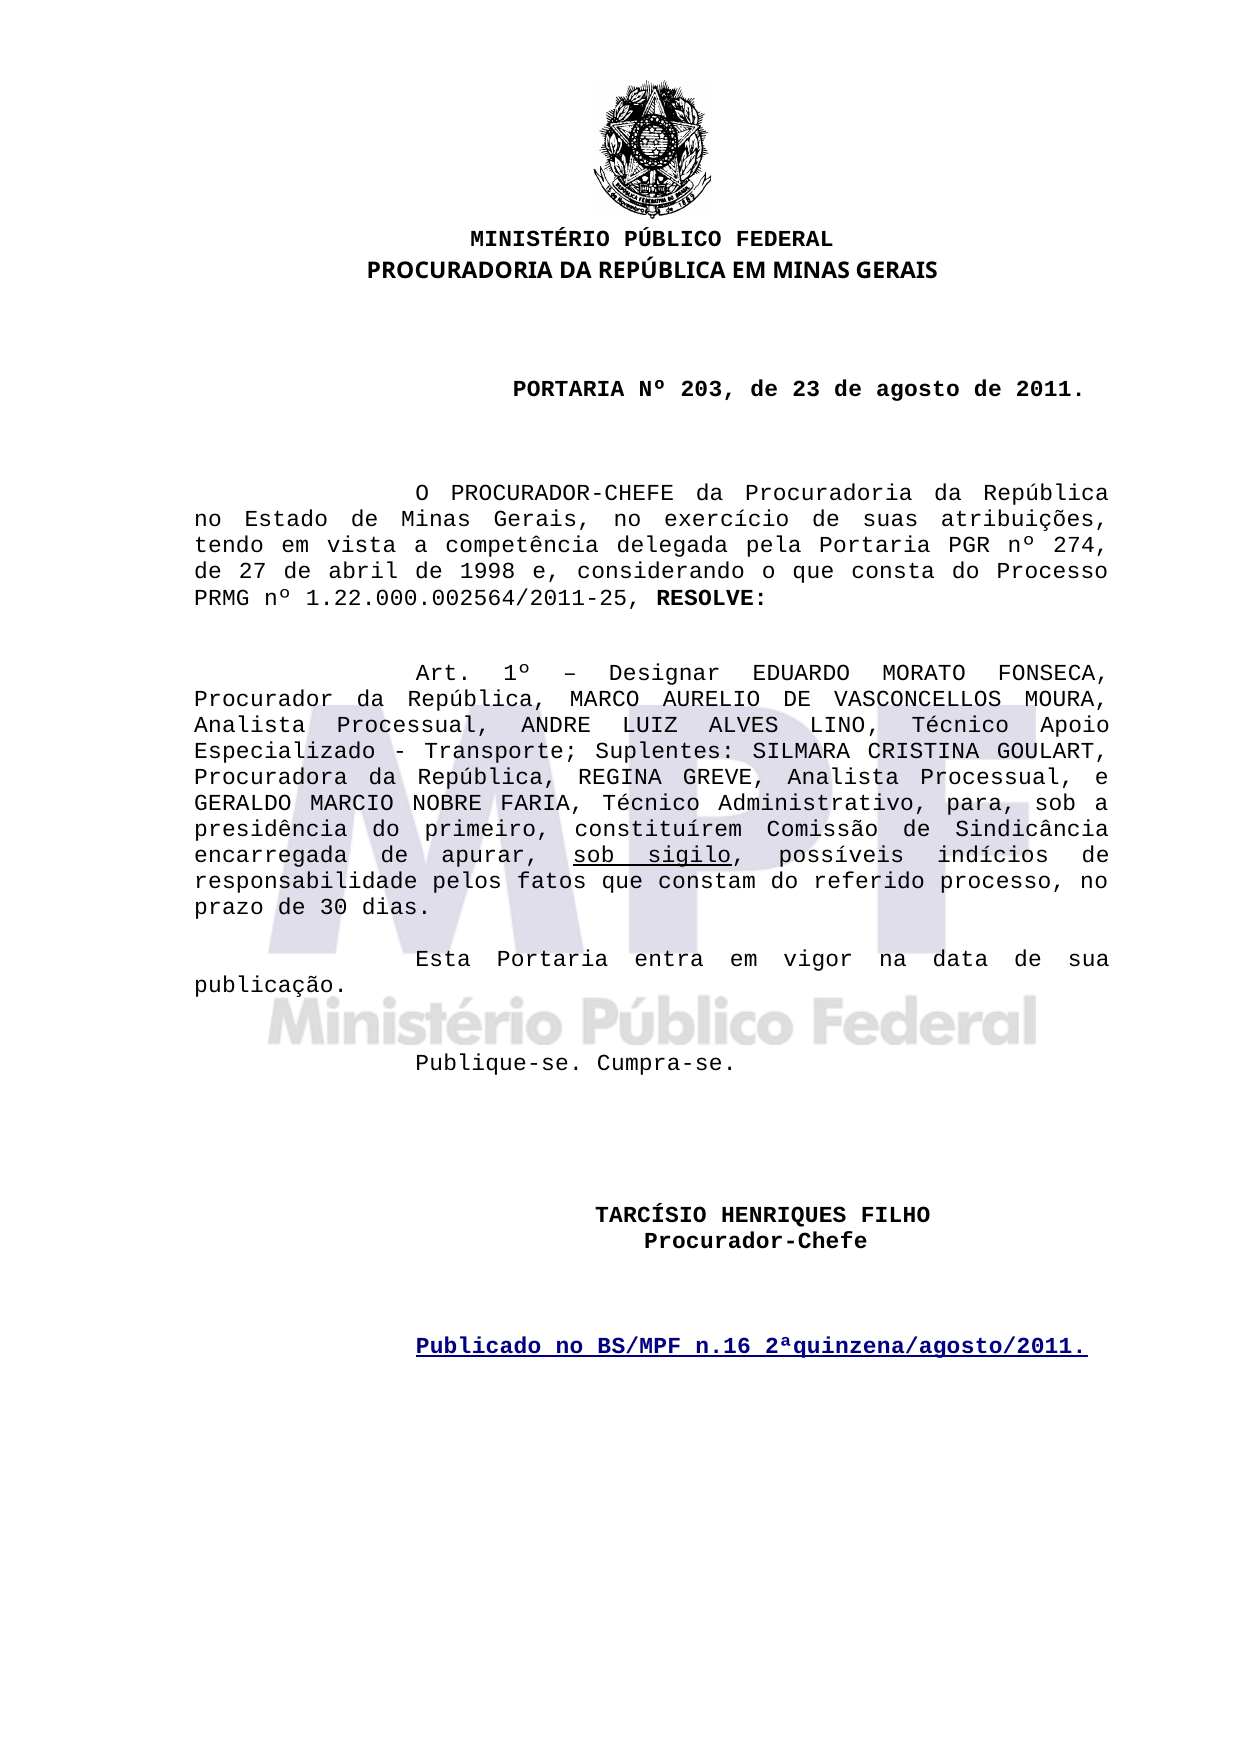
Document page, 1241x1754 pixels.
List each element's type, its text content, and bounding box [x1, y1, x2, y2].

text Procurador-Chefe [194, 1230, 1110, 1256]
picture [593, 80, 712, 219]
text Publicado no BS/MPF n.16 2ªquinzena/agosto/2011. [194, 1334, 1110, 1360]
text Esta Portaria entra em vigor na data de sua publicação. [194, 947, 1110, 999]
text Publique-se. Cumpra-se. [194, 1051, 1110, 1077]
picture [268, 999, 1036, 1045]
text TARCÍSIO HENRIQUES FILHO [194, 1204, 1110, 1230]
text O PROCURADOR-CHEFE da Procuradoria da República no Estado de Minas Gerais, no exercício de suas atribuições, tendo em vista a competência delegada pela Portaria PGR nº 274, de 27 de abril de 1998 e, considerando o que consta do Processo PRMG nº 1.22.000.002564/2011-25, RESOLVE: [194, 482, 1110, 612]
text PORTARIA Nº 203, de 23 de agosto de 2011. [194, 378, 1110, 404]
text Art. 1º – Designar EDUARDO MORATO FONSECA, Procurador da República, MARCO AURELIO DE VASCONCELLOS MOURA, Analista Processual, ANDRE LUIZ ALVES LINO, Técnico Apoio Especializado - Transporte; Suplentes: SILMARA CRISTINA GOULART, Procuradora da República, REGINA GREVE, Analista Processual, e GERALDO MARCIO NOBRE FARIA, Técnico Administrativo, para, sob a presidência do primeiro, constituírem Comissão de Sindicância encarregada de apurar, sob sigilo, possíveis indícios de responsabilidade pelos fatos que constam do referido processo, no prazo de 30 dias. [194, 661, 1110, 922]
picture [268, 922, 1036, 947]
